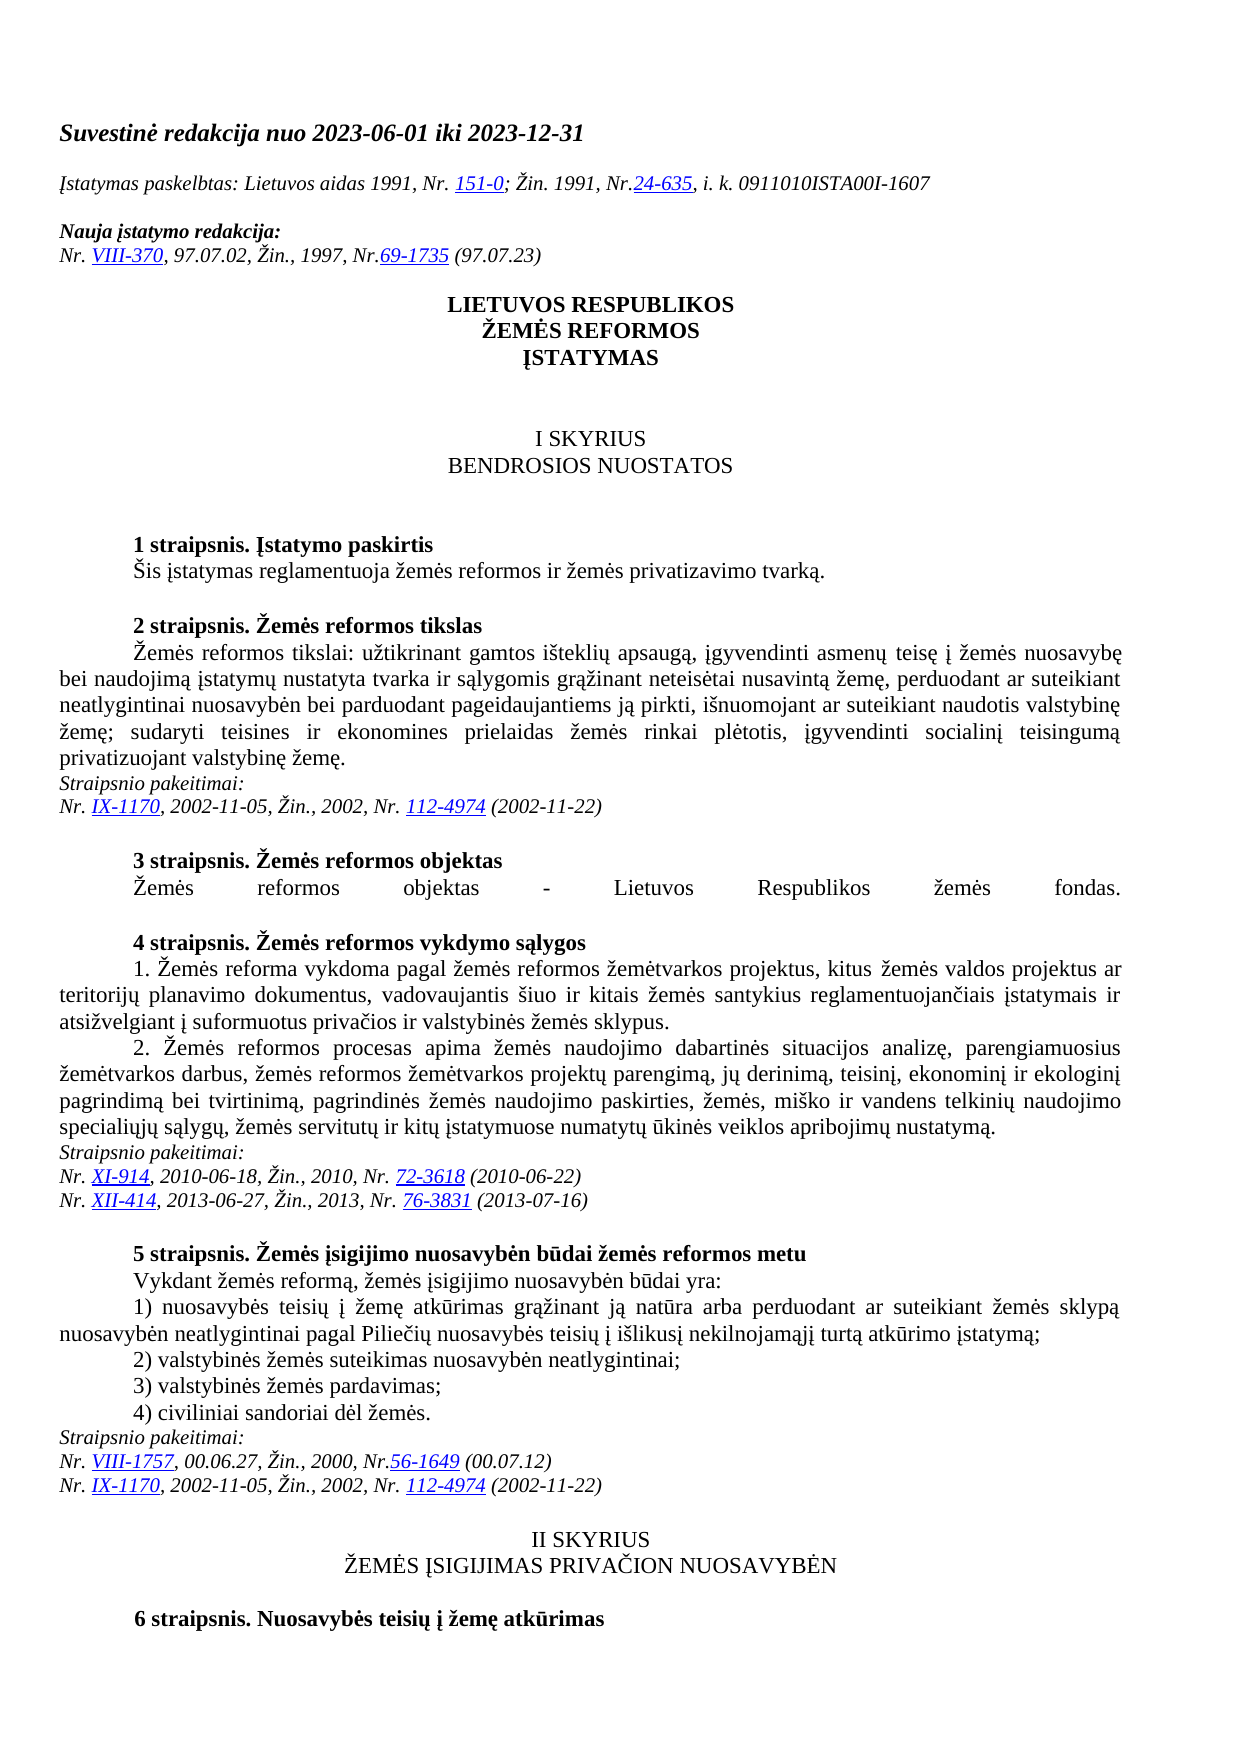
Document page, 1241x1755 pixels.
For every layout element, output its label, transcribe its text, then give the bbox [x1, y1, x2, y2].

text Suvestinė redakcija nuo 2023-06-01 iki 2023-12-31 [59, 118, 1122, 147]
text ŽEMĖs įsigIjimas privaČION nuosavybėn [59, 1552, 1122, 1579]
text 2) valstybinės žemės suteikimas nuosavybėn neatlygintinai; [59, 1346, 1122, 1372]
text 2. Žemės reformos procesas apima žemės naudojimo dabartinės situacijos analizę, parengiamuosius žemėtvarkos darbus, žemės reformos žemėtvarkos projektų parengimą, jų derinimą, teisinį, ekonominį ir ekologinį pagrindimą bei tvirtinimą, pagrindinės žemės naudojimo paskirties, žemės, miško ir vandens telkinių naudojimo specialiųjų sąlygų, žemės servitutų ir kitų įstatymuose numatytų ūkinės veiklos apribojimų nustatymą. [59, 1034, 1122, 1139]
text Nr. XI-914, 2010-06-18, Žin., 2010, Nr. 72-3618 (2010-06-22) [59, 1164, 1122, 1188]
text Straipsnio pakeitimai: [59, 1425, 1122, 1449]
text 1 straipsnis. Įstatymo paskirtis [59, 531, 1122, 557]
text I skyrius [59, 425, 1122, 452]
text Nr. IX-1170, 2002-11-05, Žin., 2002, Nr. 112-4974 (2002-11-22) [59, 794, 1122, 818]
text 6 straipsnis. Nuosavybės teisių į žemę atkūrimas [59, 1605, 1122, 1631]
text 1) nuosavybės teisių į žemę atkūrimas grąžinant ją natūra arba perduodant ar suteikiant žemės sklypą nuosavybėn neatlygintinai pagal Piliečių nuosavybės teisių į išlikusį nekilnojamąjį turtą atkūrimo įstatymą; [59, 1293, 1122, 1346]
text Nr. VIII-1757, 00.06.27, Žin., 2000, Nr.56-1649 (00.07.12) [59, 1449, 1122, 1473]
text 4 straipsnis. Žemės reformos vykdymo sąlygos [59, 929, 1122, 955]
text Nr. VIII-370, 97.07.02, Žin., 1997, Nr.69-1735 (97.07.23) [59, 243, 1122, 267]
text Žemės reformos objektas - Lietuvos Respublikos žemės fondas. [59, 874, 1122, 929]
text Vykdant žemės reformą, žemės įsigijimo nuosavybėn būdai yra: [59, 1267, 1122, 1293]
text 2 straipsnis. Žemės reformos tikslas [59, 612, 1122, 639]
text 3) valstybinės žemės pardavimas; [59, 1372, 1122, 1399]
text Žemės reformos tikslai: užtikrinant gamtos išteklių apsaugą, įgyvendinti asmenų teisę į žemės nuosavybę bei naudojimą įstatymų nustatyta tvarka ir sąlygomis grąžinant neteisėtai nusavintą žemę, perduodant ar suteikiant neatlygintinai nuosavybėn bei parduodant pageidaujantiems ją pirkti, išnuomojant ar suteikiant naudotis valstybinę žemę; sudaryti teisines ir ekonomines prielaidas žemės rinkai plėtotis, įgyvendinti socialinį teisingumą privatizuojant valstybinę žemę. [59, 639, 1122, 770]
text BENDROSIOS NUOSTATOS [59, 452, 1122, 478]
text LIETUVOS RESPUBLIKOS ŽEMĖS REFORMOS ĮSTATYMAS [59, 291, 1122, 399]
text II skyrius [59, 1526, 1122, 1552]
text Nr. IX-1170, 2002-11-05, Žin., 2002, Nr. 112-4974 (2002-11-22) [59, 1473, 1122, 1497]
text 5 straipsnis. Žemės įsigijimo nuosavybėn būdai žemės reformos metu [59, 1241, 1122, 1267]
text Įstatymas paskelbtas: Lietuvos aidas 1991, Nr. 151-0; Žin. 1991, Nr.24-635, i. k. 0911010ISTA00I-1607 [59, 171, 1122, 195]
text Nr. XII-414, 2013-06-27, Žin., 2013, Nr. 76-3831 (2013-07-16) [59, 1188, 1122, 1212]
text Straipsnio pakeitimai: [59, 770, 1122, 794]
text Nauja įstatymo redakcija: [59, 219, 1122, 243]
text Straipsnio pakeitimai: [59, 1139, 1122, 1164]
text 4) civiliniai sandoriai dėl žemės. [59, 1399, 1122, 1425]
text Šis įstatymas reglamentuoja žemės reformos ir žemės privatizavimo tvarką. [59, 557, 1122, 612]
text 3 straipsnis. Žemės reformos objektas [59, 847, 1122, 874]
text 1. Žemės reforma vykdoma pagal žemės reformos žemėtvarkos projektus, kitus žemės valdos projektus ar teritorijų planavimo dokumentus, vadovaujantis šiuo ir kitais žemės santykius reglamentuojančiais įstatymais ir atsižvelgiant į suformuotus privačios ir valstybinės žemės sklypus. [59, 955, 1122, 1034]
